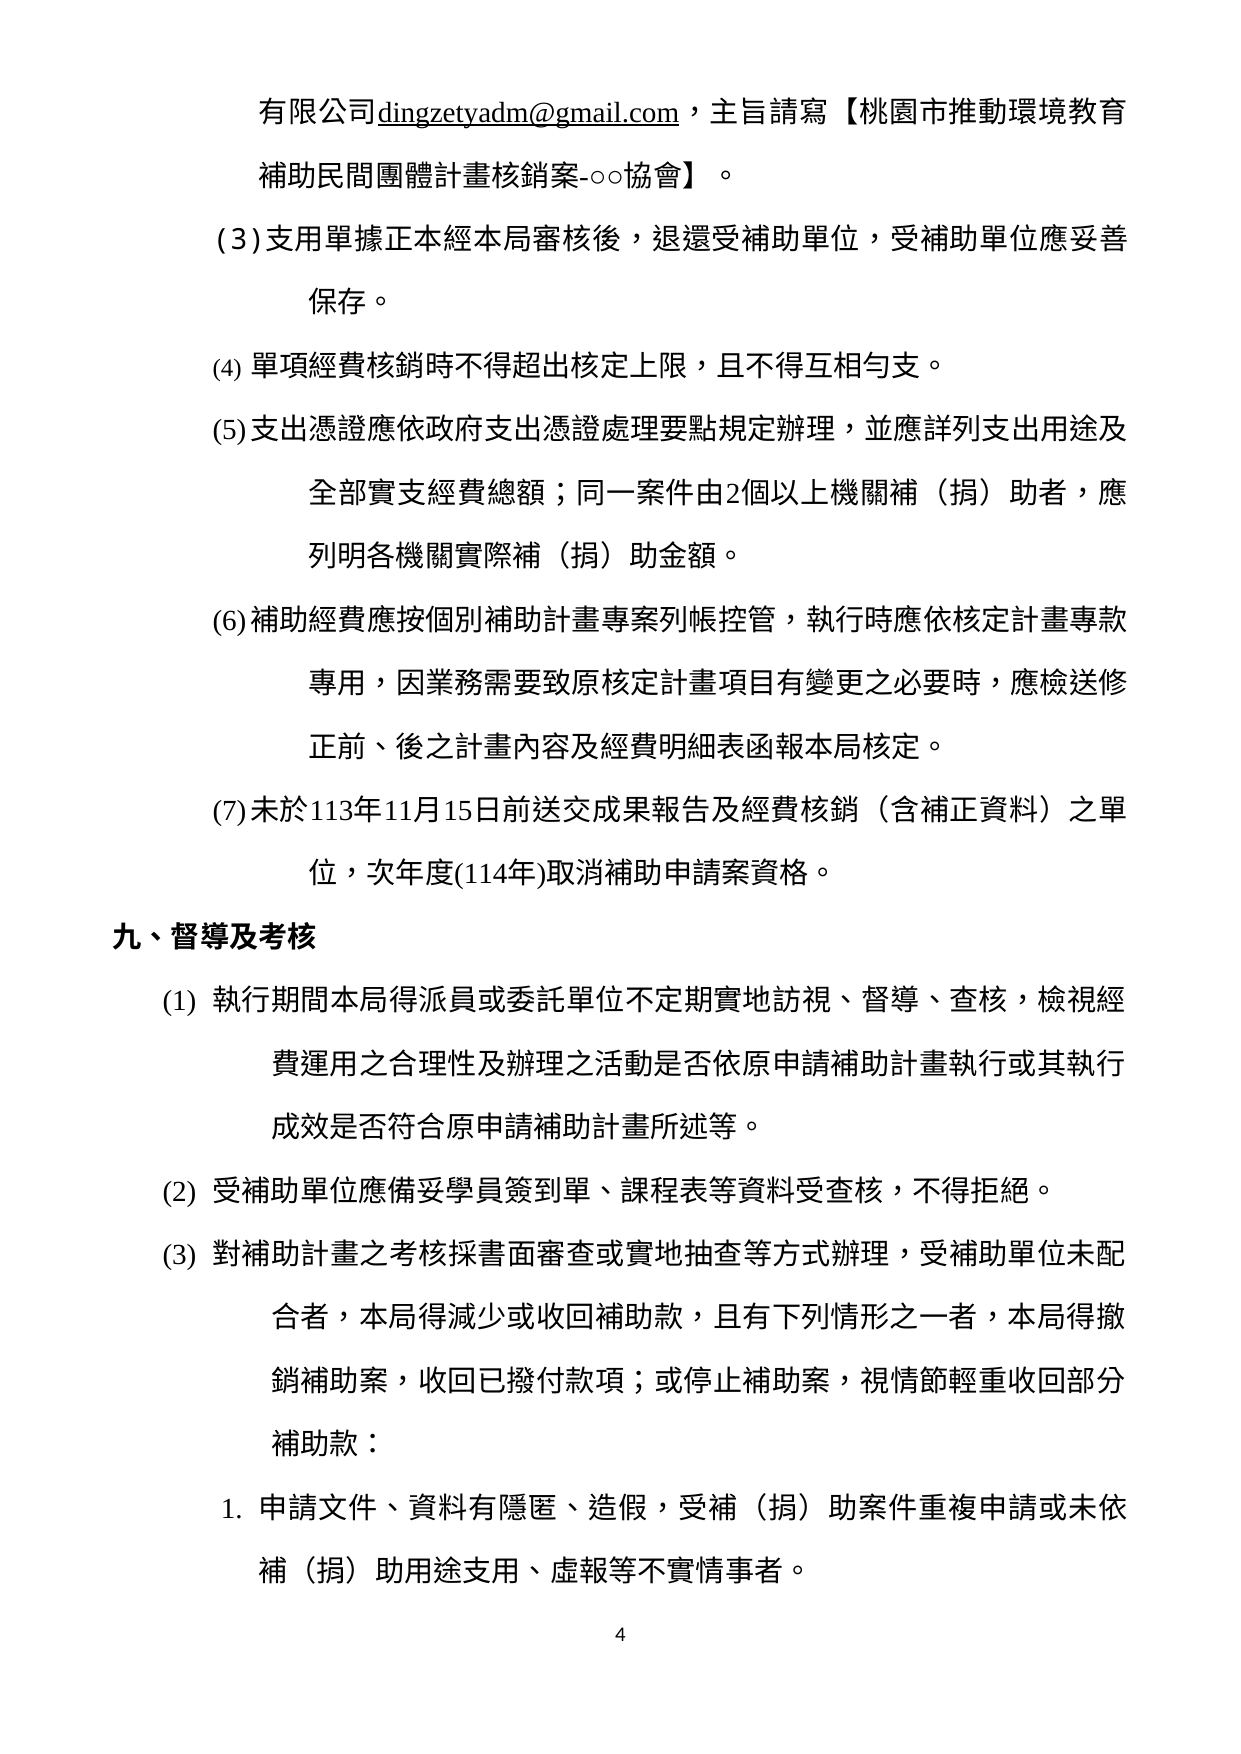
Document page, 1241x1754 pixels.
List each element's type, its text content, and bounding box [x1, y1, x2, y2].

list 執行期間本局得派員或委託單位不定期實地訪視、督導、查核，檢視經費運用之合理性及辦理之活動是否依原申請補助計畫執行或其執行成效是否符合原申請補助計畫所述等。 [162, 977, 1128, 1146]
text 九、督導及考核 [112, 913, 1128, 956]
list 支出憑證應依政府支出憑證處理要點規定辦理，並應詳列支出用途及全部實支經費總額；同一案件由2個以上機關補（捐）助者，應列明各機關實際補（捐）助金額。 [212, 406, 1128, 575]
list 單項經費核銷時不得超出核定上限，且不得互相勻支。 [212, 342, 1128, 385]
list 補助經費應按個別補助計畫專案列帳控管，執行時應依核定計畫專款專用，因業務需要致原核定計畫項目有變更之必要時，應檢送修正前、後之計畫內容及經費明細表函報本局核定。 [212, 596, 1128, 765]
list 未於113年11月15日前送交成果報告及經費核銷（含補正資料）之單位，次年度(114年)取消補助申請案資格。 [212, 787, 1128, 892]
list 支用單據正本經本局審核後，退還受補助單位，受補助單位應妥善保存。 [212, 216, 1128, 321]
list 對補助計畫之考核採書面審查或實地抽查等方式辦理，受補助單位未配合者，本局得減少或收回補助款，且有下列情形之一者，本局得撤銷補助案，收回已撥付款項；或停止補助案，視情節輕重收回部分補助款： [162, 1231, 1128, 1463]
list 受補助單位應備妥學員簽到單、課程表等資料受查核，不得拒絕。 [162, 1167, 1128, 1209]
list 有限公司dingzetyadm@gmail.com，主旨請寫【桃園市推動環境教育補助民間團體計畫核銷案-○○協會】。 [221, 89, 1128, 194]
list 申請文件、資料有隱匿、造假，受補（捐）助案件重複申請或未依補（捐）助用途支用、虛報等不實情事者。 [221, 1484, 1128, 1590]
